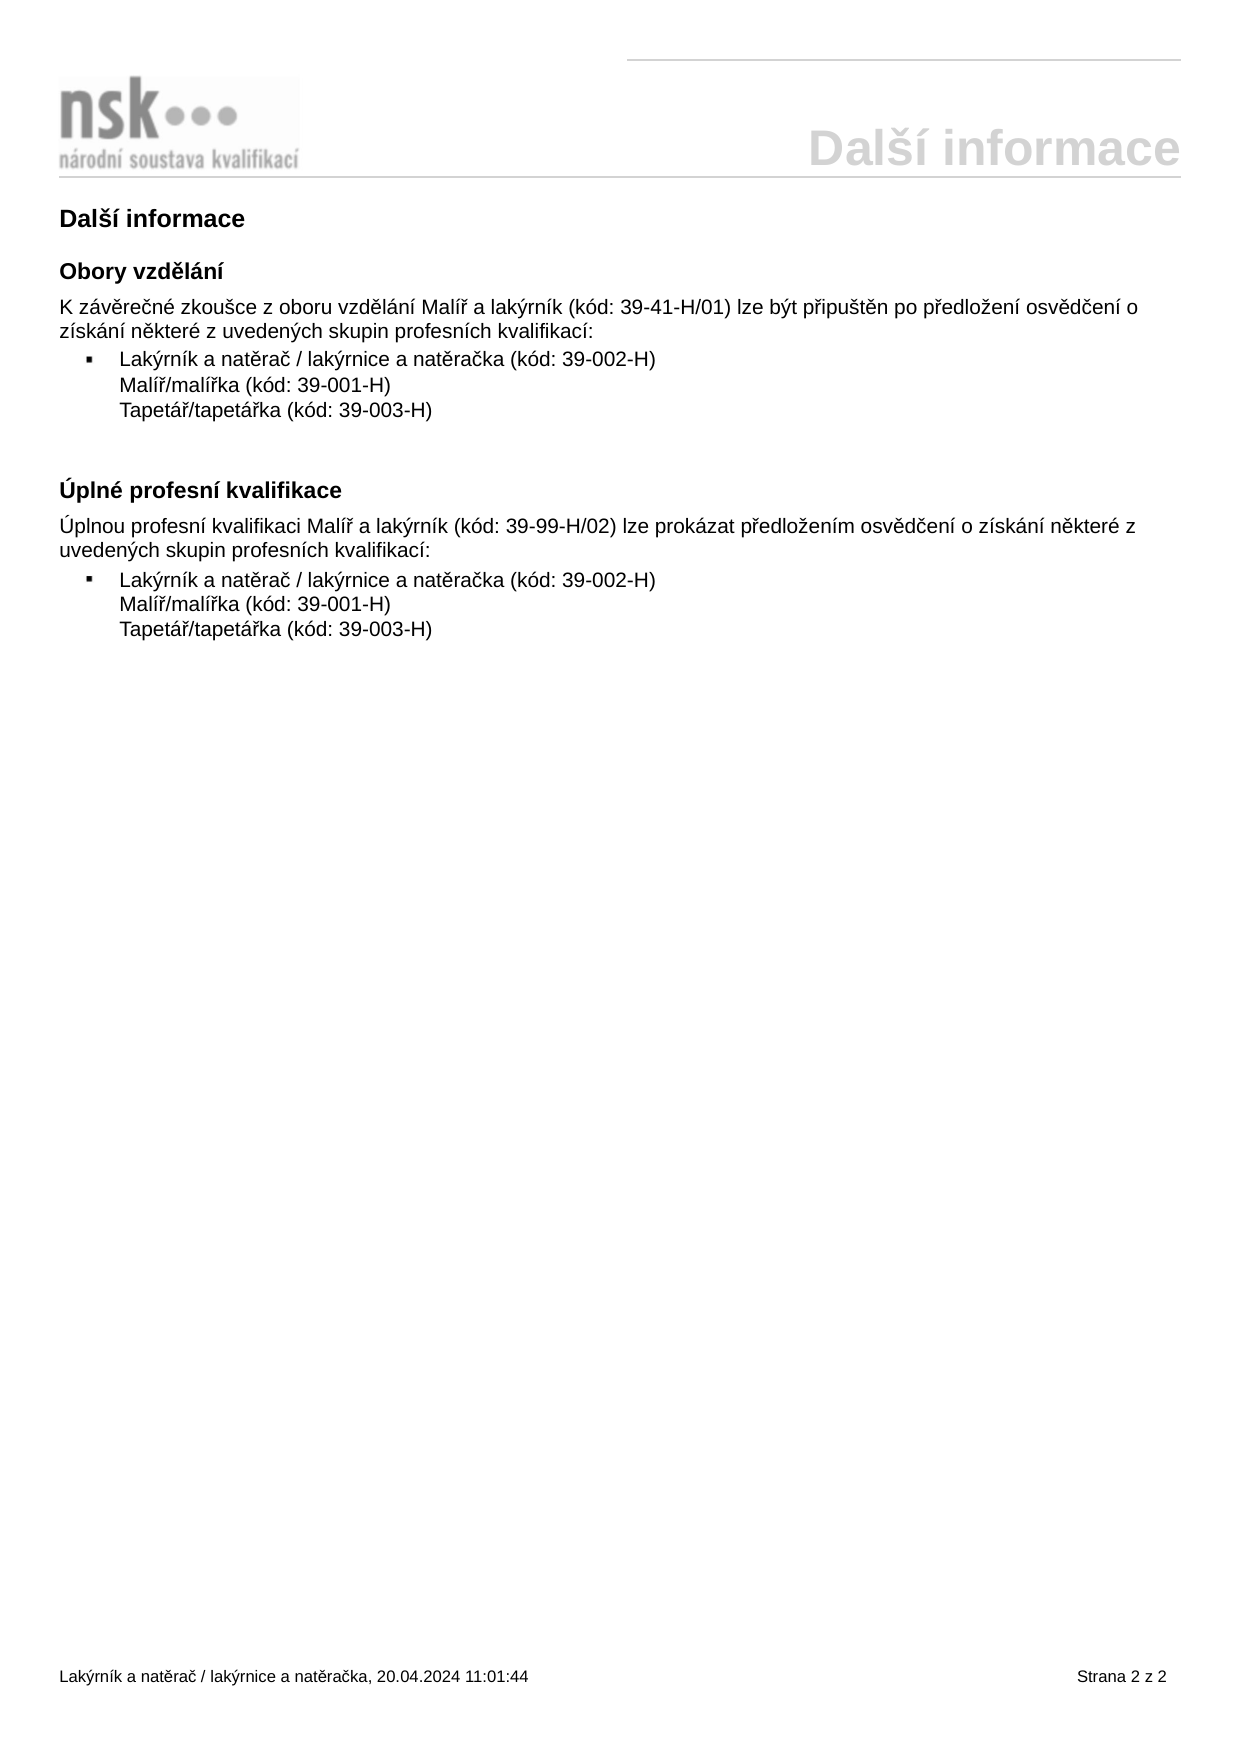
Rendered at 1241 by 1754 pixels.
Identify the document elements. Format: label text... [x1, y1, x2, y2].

table_cell [119, 1274, 482, 1466]
table_cell [59, 617, 119, 641]
table_cell Lakýrník a natěrač / lakýrnice a natěračka, 20.04.2024 11:01:44 [59, 1658, 861, 1694]
table_cell [861, 343, 1167, 347]
table_cell [861, 562, 1167, 568]
table_cell [59, 343, 119, 347]
table_cell [482, 974, 619, 1274]
table_cell [627, 194, 861, 200]
table_cell Lakýrník a natěrač / lakýrnice a natěračka (kód: 39-002-H) [119, 347, 1181, 373]
picture [59, 347, 119, 372]
table_cell [59, 373, 119, 398]
table_cell [619, 1466, 627, 1658]
table_cell [627, 455, 861, 467]
table_cell [482, 194, 619, 200]
picture [59, 567, 119, 591]
table_cell [619, 455, 627, 467]
table_cell [627, 1466, 861, 1658]
table_cell [59, 674, 119, 974]
table_cell [620, 59, 627, 170]
table_cell [861, 1274, 1167, 1466]
table_cell Další informace [59, 200, 1181, 236]
table_cell Lakýrník a natěrač / lakýrnice a natěračka (kód: 39-002-H) [119, 568, 1181, 592]
table_cell [59, 194, 119, 200]
table_cell [59, 178, 1181, 194]
table_cell K závěrečné zkoušce z oboru vzdělání Malíř a lakýrník (kód: 39-41-H/01) lze být připuštěn po předložení osvědčení o získání některé z uvedených skupin profesních kvalifikací: [59, 295, 1181, 343]
table_cell [619, 641, 627, 674]
table_cell [1167, 974, 1181, 1274]
table_cell [59, 592, 119, 617]
table_cell [861, 674, 1167, 974]
table_cell [627, 674, 861, 974]
table_cell Úplné profesní kvalifikace [59, 467, 1181, 513]
table_cell [482, 171, 619, 176]
table_cell [119, 674, 482, 974]
table_cell [482, 1274, 619, 1466]
table_cell [627, 974, 861, 1274]
table_cell Tapetář/tapetářka (kód: 39-003-H) [119, 617, 1181, 641]
table_cell [627, 422, 861, 455]
table_cell [627, 343, 861, 347]
table_cell [482, 562, 619, 568]
table_cell [119, 1466, 482, 1658]
table_cell [861, 1466, 1167, 1658]
table_cell [119, 974, 482, 1274]
table_cell [619, 236, 627, 248]
table_cell [1167, 422, 1181, 455]
table_cell [861, 422, 1167, 455]
table_cell [119, 455, 482, 467]
table_cell Obory vzdělání [59, 248, 1181, 295]
table_cell [59, 641, 119, 674]
table_cell [619, 170, 627, 176]
table_cell [1167, 1658, 1181, 1694]
table_cell [59, 455, 119, 467]
table_cell [59, 422, 119, 455]
table_cell [627, 641, 861, 674]
table_cell [1167, 674, 1181, 974]
table_cell [482, 641, 619, 674]
table_cell [861, 974, 1167, 1274]
table_cell [627, 1274, 861, 1466]
table_cell [1167, 562, 1181, 568]
table_cell [619, 974, 627, 1274]
table_cell [1167, 236, 1181, 248]
table_cell [1167, 455, 1181, 467]
table_cell [1167, 1274, 1181, 1466]
table_cell [59, 974, 119, 1274]
table_cell [119, 171, 482, 176]
picture [58, 59, 620, 171]
table_cell Úplnou profesní kvalifikaci Malíř a lakýrník (kód: 39-99-H/02) lze prokázat předložením osvědčení o získání některé z uvedených skupin profesních kvalifikací: [59, 514, 1181, 562]
table_cell Malíř/malířka (kód: 39-001-H) [119, 373, 1181, 398]
table_cell [861, 194, 1167, 200]
table_cell [59, 398, 119, 422]
table_cell [482, 1466, 619, 1658]
table_cell [627, 236, 861, 248]
table_cell [482, 343, 619, 347]
table_cell [619, 422, 627, 455]
table_cell Tapetář/tapetářka (kód: 39-003-H) [119, 398, 1181, 422]
table_cell [59, 171, 119, 176]
table_cell Další informace [627, 61, 1181, 176]
table_cell [627, 562, 861, 568]
table_cell [1167, 343, 1181, 347]
table_cell Malíř/malířka (kód: 39-001-H) [119, 592, 1181, 617]
table_cell [1167, 1466, 1181, 1658]
table_cell [861, 641, 1167, 674]
table_cell [119, 194, 482, 200]
table_cell [59, 562, 119, 567]
table_cell [861, 236, 1167, 248]
table_cell [619, 562, 627, 568]
table_cell [119, 422, 482, 455]
table_cell [482, 455, 619, 467]
table_cell [619, 194, 627, 200]
table_cell Strana 2 z 2 [861, 1658, 1167, 1694]
table_cell [482, 674, 619, 974]
table_cell [59, 1466, 119, 1658]
table_cell [619, 1274, 627, 1466]
table_cell [1167, 641, 1181, 674]
table_cell [861, 455, 1167, 467]
table_cell [59, 1274, 119, 1466]
table_cell [619, 674, 627, 974]
table_cell [482, 422, 619, 455]
table_cell [119, 641, 482, 674]
table_cell [59, 236, 119, 248]
table_cell [482, 236, 619, 248]
table_cell [1167, 194, 1181, 200]
table_cell [119, 236, 482, 248]
table_cell [119, 343, 482, 347]
table_cell [119, 562, 482, 568]
